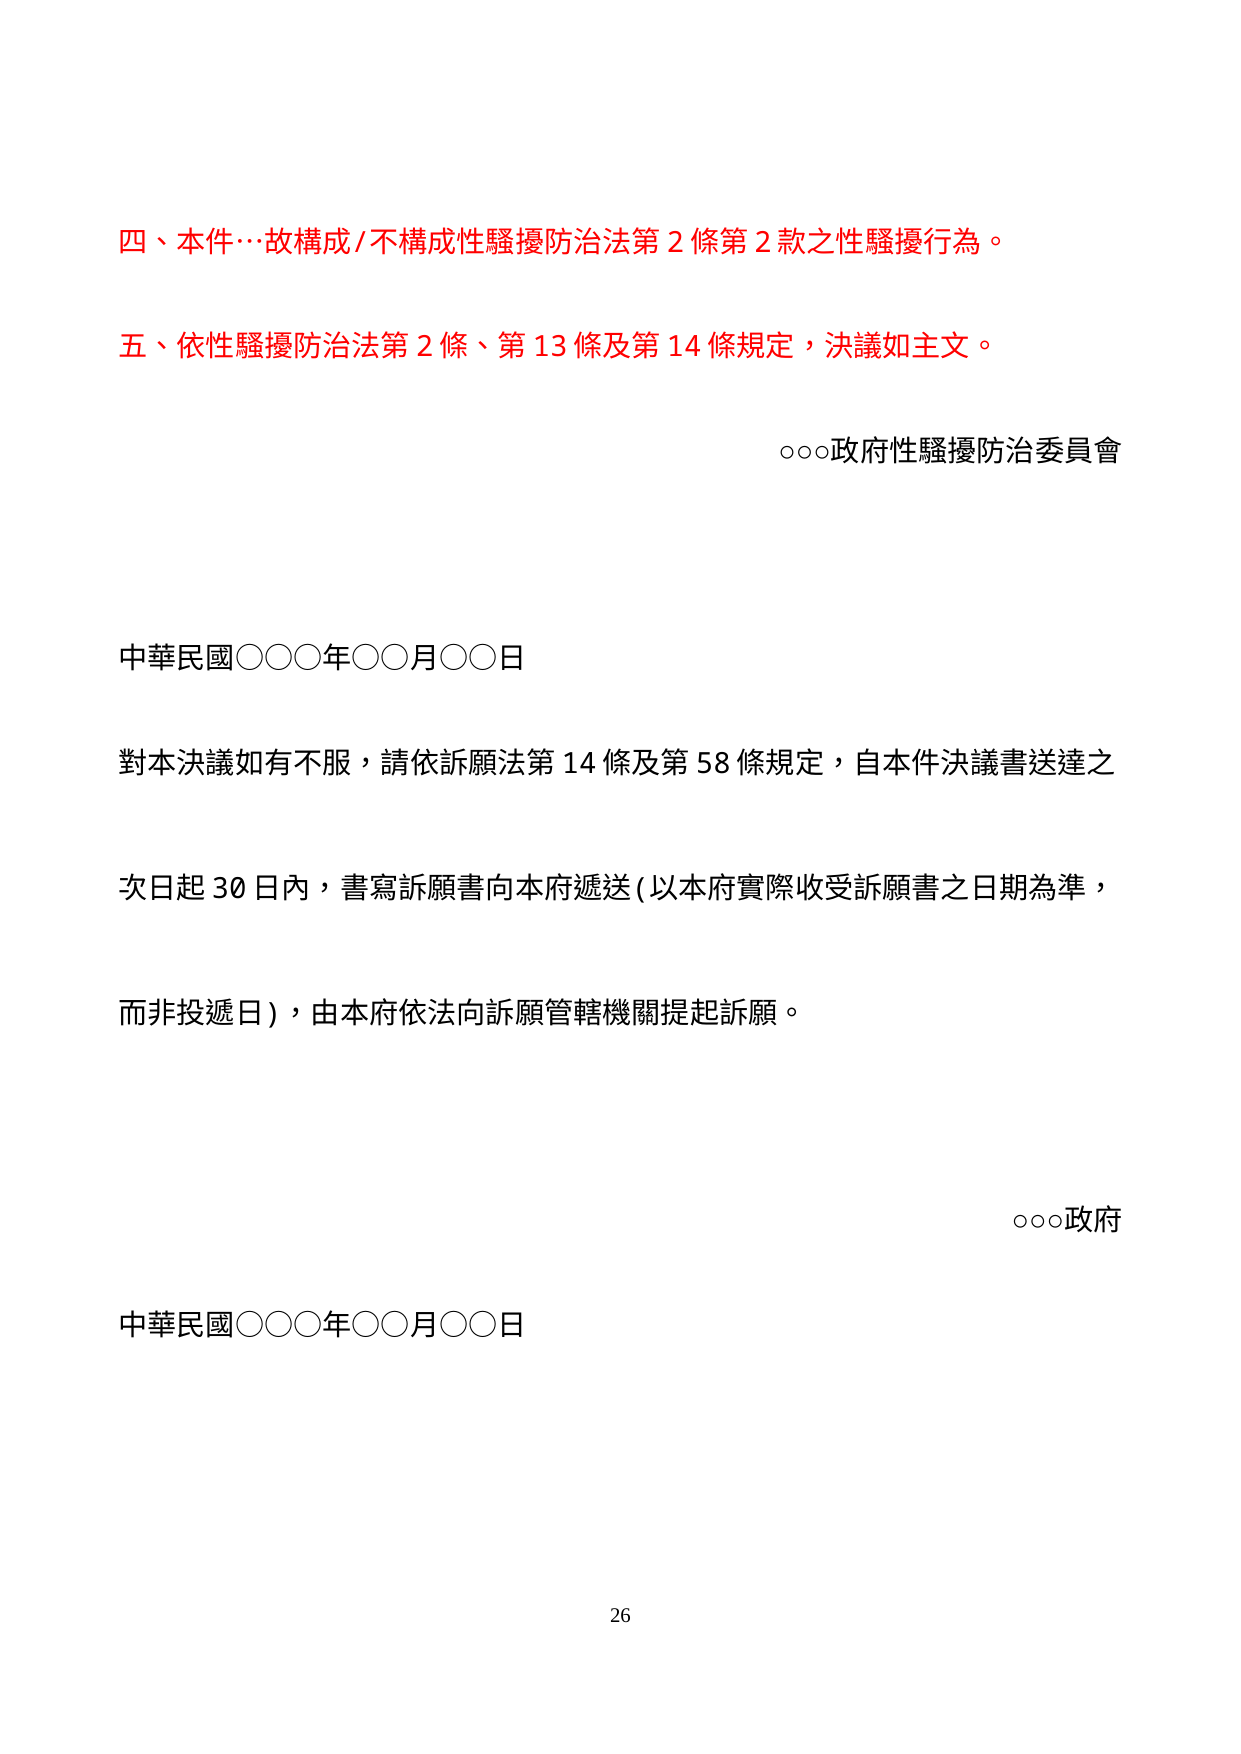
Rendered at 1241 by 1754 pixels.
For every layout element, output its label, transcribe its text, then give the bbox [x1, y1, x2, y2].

text 四、本件…故構成/不構成性騷擾防治法第2條第2款之性騷擾行為。 [118, 198, 1122, 260]
text 對本決議如有不服，請依訴願法第14條及第58條規定，自本件決議書送達之次日起30日內，書寫訴願書向本府遞送(以本府實際收受訴願書之日期為準，而非投遞日)，由本府依法向訴願管轄機關提起訴願。 [118, 719, 1122, 1032]
text 中華民國○○○年○○月○○日 [118, 1281, 1122, 1344]
text ○○○政府 [118, 1176, 1122, 1239]
text 中華民國○○○年○○月○○日 [118, 614, 1122, 677]
text 五、依性騷擾防治法第2條、第13條及第14條規定，決議如主文。 [118, 303, 1122, 365]
text ○○○政府性騷擾防治委員會 [118, 407, 1122, 470]
